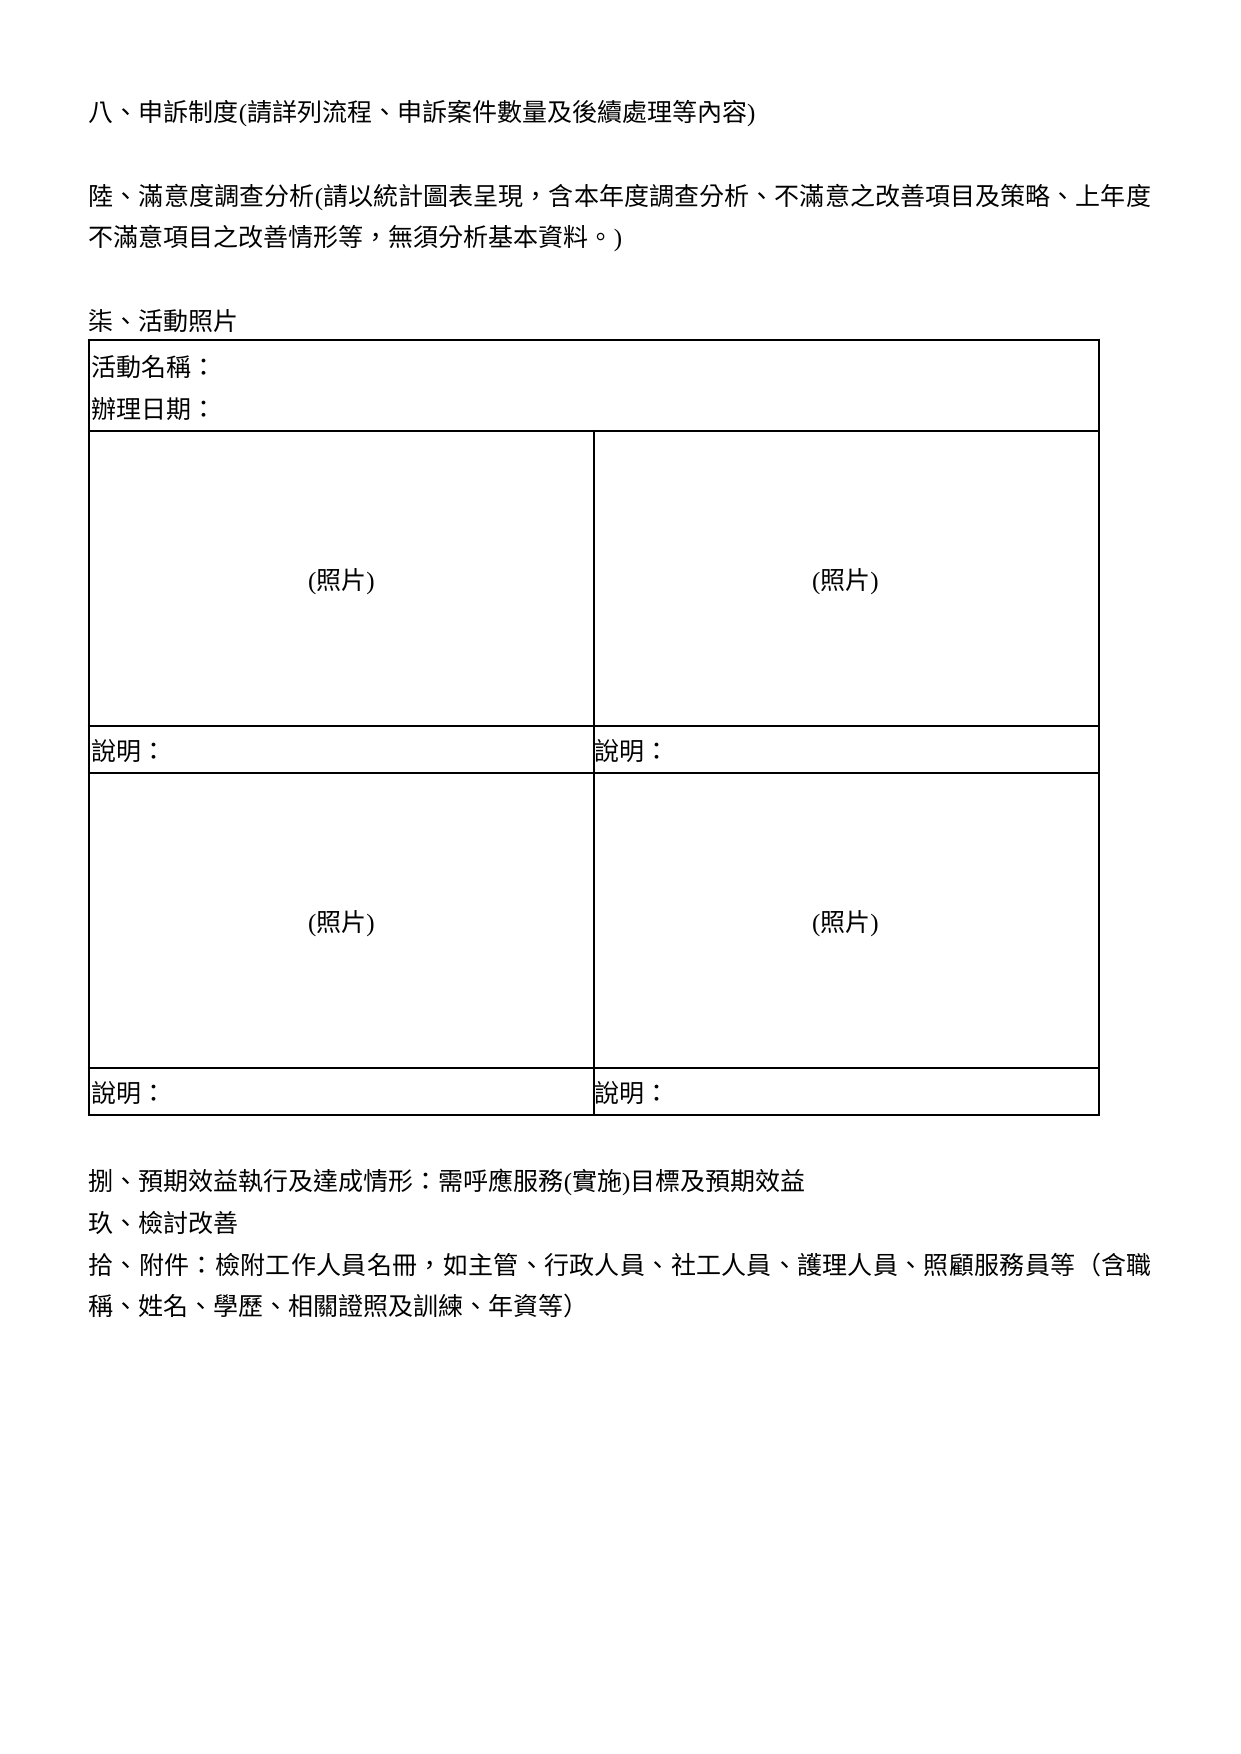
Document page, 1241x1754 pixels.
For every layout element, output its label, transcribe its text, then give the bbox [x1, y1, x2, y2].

table_cell (照片) [595, 774, 1098, 1067]
table_cell 說明： [595, 727, 1098, 772]
text 捌、預期效益執行及達成情形：需呼應服務(實施)目標及預期效益 [88, 1157, 1152, 1199]
text 柒、活動照片 [88, 297, 1152, 338]
table_cell (照片) [90, 774, 593, 1067]
table_cell (照片) [595, 432, 1098, 725]
text 拾、附件：檢附工作人員名冊，如主管、行政人員、社工人員、護理人員、照顧服務員等（含職稱、姓名、學歷、相關證照及訓練、年資等） [88, 1241, 1152, 1324]
text 陸、滿意度調查分析(請以統計圖表呈現，含本年度調查分析、不滿意之改善項目及策略、上年度不滿意項目之改善情形等，無須分析基本資料。) [88, 172, 1152, 255]
table_cell 說明： [595, 1069, 1098, 1114]
table_cell (照片) [90, 432, 593, 725]
table_header 活動名稱： 辦理日期： [90, 341, 1098, 430]
text 八、申訴制度(請詳列流程、申訴案件數量及後續處理等內容) [88, 88, 1152, 130]
table_cell 說明： [90, 1069, 593, 1114]
text 玖、檢討改善 [88, 1199, 1152, 1241]
table_cell 說明： [90, 727, 593, 772]
